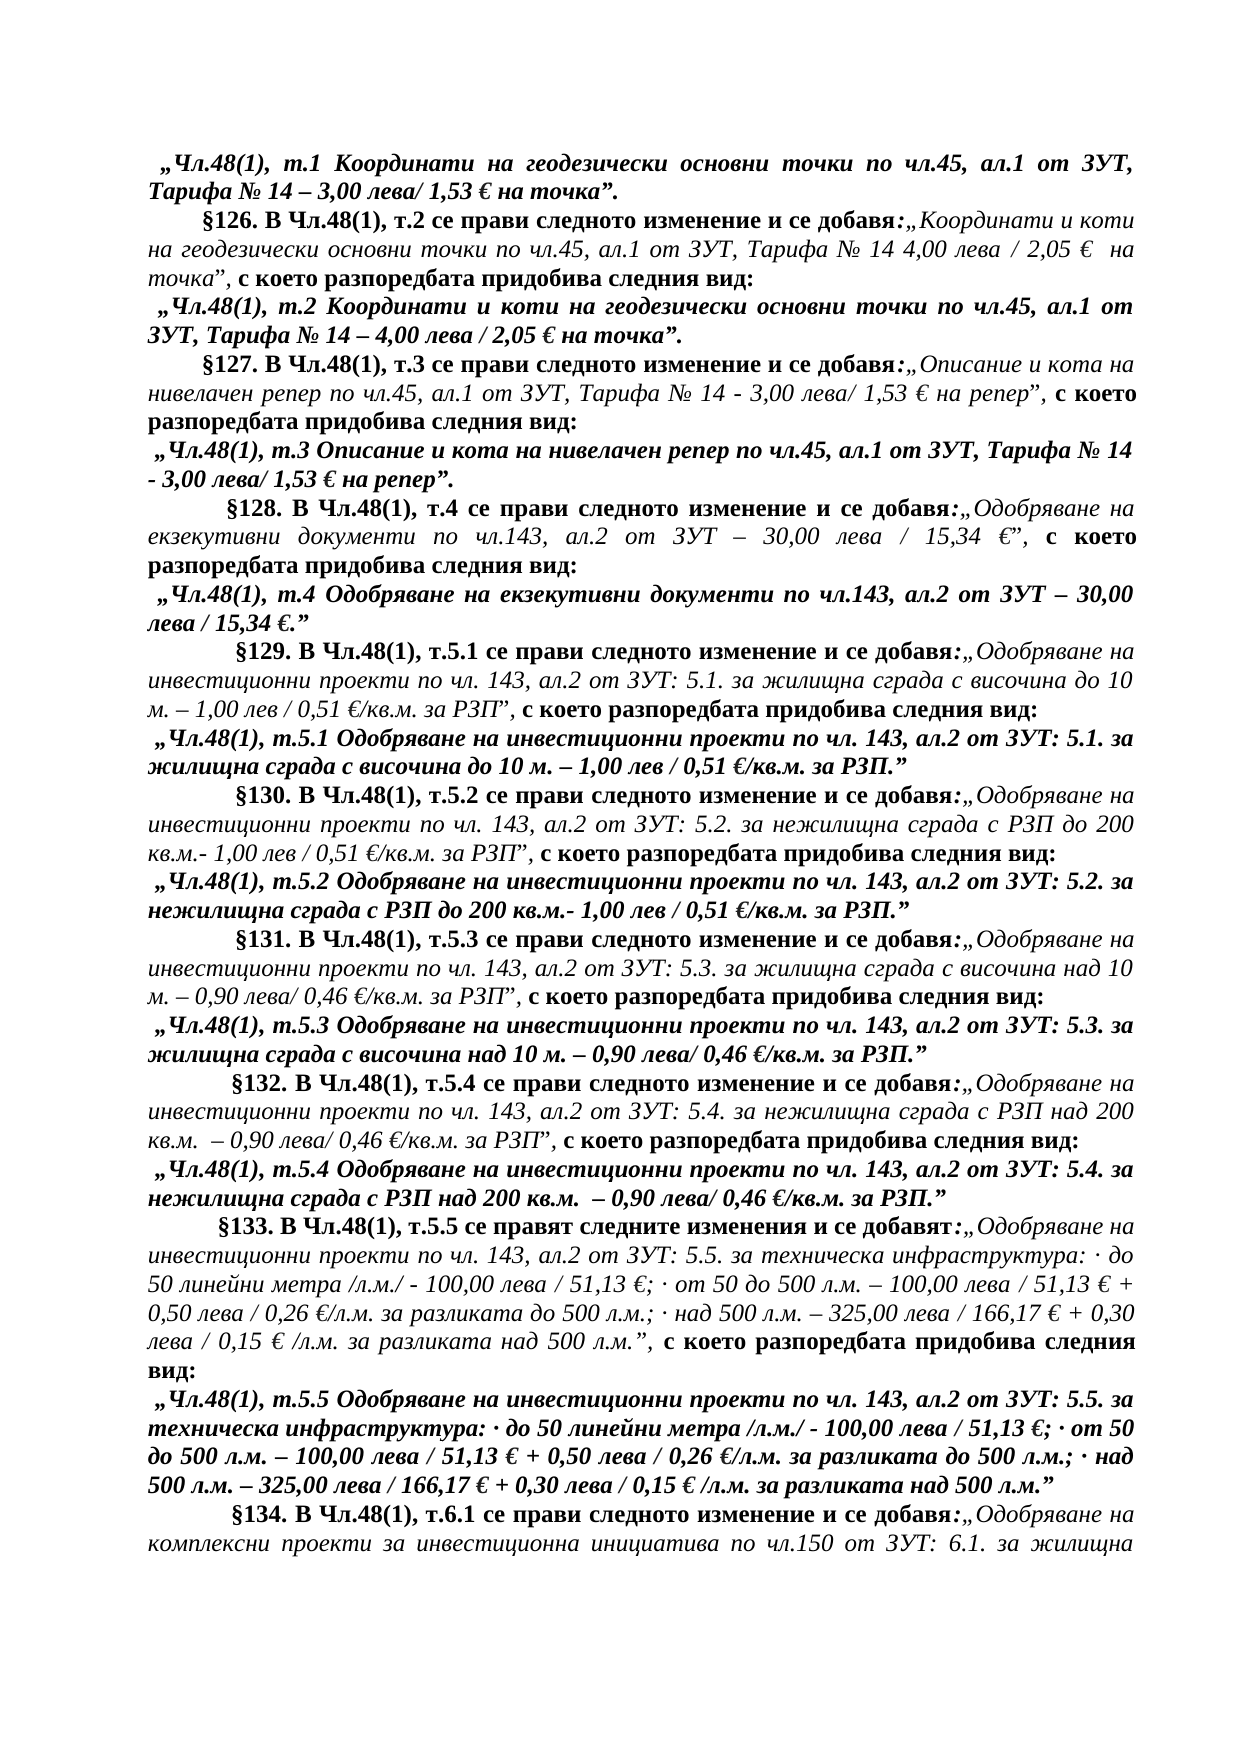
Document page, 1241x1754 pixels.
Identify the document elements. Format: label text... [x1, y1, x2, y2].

text §131. В Чл.48(1), т.5.3 се прави следното изменение и се добавя:„Одобряване на инвестиционни проекти по чл. 143, ал.2 от ЗУТ: 5.3. за жилищна сграда с височина над 10 м. – 0,90 лева/ 0,46 €/кв.м. за РЗП”, с което разпоредбата придобива следния вид: [148, 924, 1137, 1010]
text „Чл.48(1), т.5.5 Одобряване на инвестиционни проекти по чл. 143, ал.2 от ЗУТ: 5.5. за техническа инфраструктура: · до 50 линейни метра /л.м./ - 100,00 лева / 51,13 €; · от 50 до 500 л.м. – 100,00 лева / 51,13 € + 0,50 лева / 0,26 €/л.м. за разликата до 500 л.м.; · над 500 л.м. – 325,00 лева / 166,17 € + 0,30 лева / 0,15 € /л.м. за разликата над 500 л.м.” [148, 1384, 1137, 1499]
text „Чл.48(1), т.1 Координати на геодезически основни точки по чл.45, ал.1 от ЗУТ, Тарифа № 14 – 3,00 лева/ 1,53 € на точка”. [148, 148, 1137, 205]
text „Чл.48(1), т.5.2 Одобряване на инвестиционни проекти по чл. 143, ал.2 от ЗУТ: 5.2. за нежилищна сграда с РЗП до 200 кв.м.- 1,00 лев / 0,51 €/кв.м. за РЗП.” [148, 866, 1137, 924]
text §130. В Чл.48(1), т.5.2 се прави следното изменение и се добавя:„Одобряване на инвестиционни проекти по чл. 143, ал.2 от ЗУТ: 5.2. за нежилищна сграда с РЗП до 200 кв.м.- 1,00 лев / 0,51 €/кв.м. за РЗП”, с което разпоредбата придобива следния вид: [148, 780, 1137, 866]
text §128. В Чл.48(1), т.4 се прави следното изменение и се добавя:„Одобряване на екзекутивни документи по чл.143, ал.2 от ЗУТ – 30,00 лева / 15,34 €”, с което разпоредбата придобива следния вид: [148, 493, 1137, 579]
text §126. В Чл.48(1), т.2 се прави следното изменение и се добавя:„Координати и коти на геодезически основни точки по чл.45, ал.1 от ЗУТ, Тарифа № 14 4,00 лева / 2,05 € на точка”, с което разпоредбата придобива следния вид: [148, 205, 1137, 291]
text „Чл.48(1), т.4 Одобряване на екзекутивни документи по чл.143, ал.2 от ЗУТ – 30,00 лева / 15,34 €.” [148, 579, 1137, 636]
text §127. В Чл.48(1), т.3 се прави следното изменение и се добавя:„Описание и кота на нивелачен репер по чл.45, ал.1 от ЗУТ, Тарифа № 14 - 3,00 лева/ 1,53 € на репер”, с което разпоредбата придобива следния вид: [148, 349, 1137, 435]
text „Чл.48(1), т.3 Описание и кота на нивелачен репер по чл.45, ал.1 от ЗУТ, Тарифа № 14 - 3,00 лева/ 1,53 € на репер”. [148, 435, 1137, 493]
text §129. В Чл.48(1), т.5.1 се прави следното изменение и се добавя:„Одобряване на инвестиционни проекти по чл. 143, ал.2 от ЗУТ: 5.1. за жилищна сграда с височина до 10 м. – 1,00 лев / 0,51 €/кв.м. за РЗП”, с което разпоредбата придобива следния вид: [148, 636, 1137, 723]
text „Чл.48(1), т.5.3 Одобряване на инвестиционни проекти по чл. 143, ал.2 от ЗУТ: 5.3. за жилищна сграда с височина над 10 м. – 0,90 лева/ 0,46 €/кв.м. за РЗП.” [148, 1010, 1137, 1068]
text „Чл.48(1), т.5.4 Одобряване на инвестиционни проекти по чл. 143, ал.2 от ЗУТ: 5.4. за нежилищна сграда с РЗП над 200 кв.м. – 0,90 лева/ 0,46 €/кв.м. за РЗП.” [148, 1154, 1137, 1211]
text „Чл.48(1), т.2 Координати и коти на геодезически основни точки по чл.45, ал.1 от ЗУТ, Тарифа № 14 – 4,00 лева / 2,05 € на точка”. [148, 291, 1137, 349]
text §133. В Чл.48(1), т.5.5 се правят следните изменения и се добавят:„Одобряване на инвестиционни проекти по чл. 143, ал.2 от ЗУТ: 5.5. за техническа инфраструктура: · до 50 линейни метра /л.м./ - 100,00 лева / 51,13 €; · от 50 до 500 л.м. – 100,00 лева / 51,13 € + 0,50 лева / 0,26 €/л.м. за разликата до 500 л.м.; · над 500 л.м. – 325,00 лева / 166,17 € + 0,30 лева / 0,15 € /л.м. за разликата над 500 л.м.”, с което разпоредбата придобива следния вид: [148, 1211, 1137, 1384]
text §132. В Чл.48(1), т.5.4 се прави следното изменение и се добавя:„Одобряване на инвестиционни проекти по чл. 143, ал.2 от ЗУТ: 5.4. за нежилищна сграда с РЗП над 200 кв.м. – 0,90 лева/ 0,46 €/кв.м. за РЗП”, с което разпоредбата придобива следния вид: [148, 1068, 1137, 1154]
text „Чл.48(1), т.5.1 Одобряване на инвестиционни проекти по чл. 143, ал.2 от ЗУТ: 5.1. за жилищна сграда с височина до 10 м. – 1,00 лев / 0,51 €/кв.м. за РЗП.” [148, 723, 1137, 780]
text §134. В Чл.48(1), т.6.1 се прави следното изменение и се добавя:„Одобряване на комплексни проекти за инвестиционна инициатива по чл.150 от ЗУТ: 6.1. за жилищна [148, 1499, 1137, 1556]
